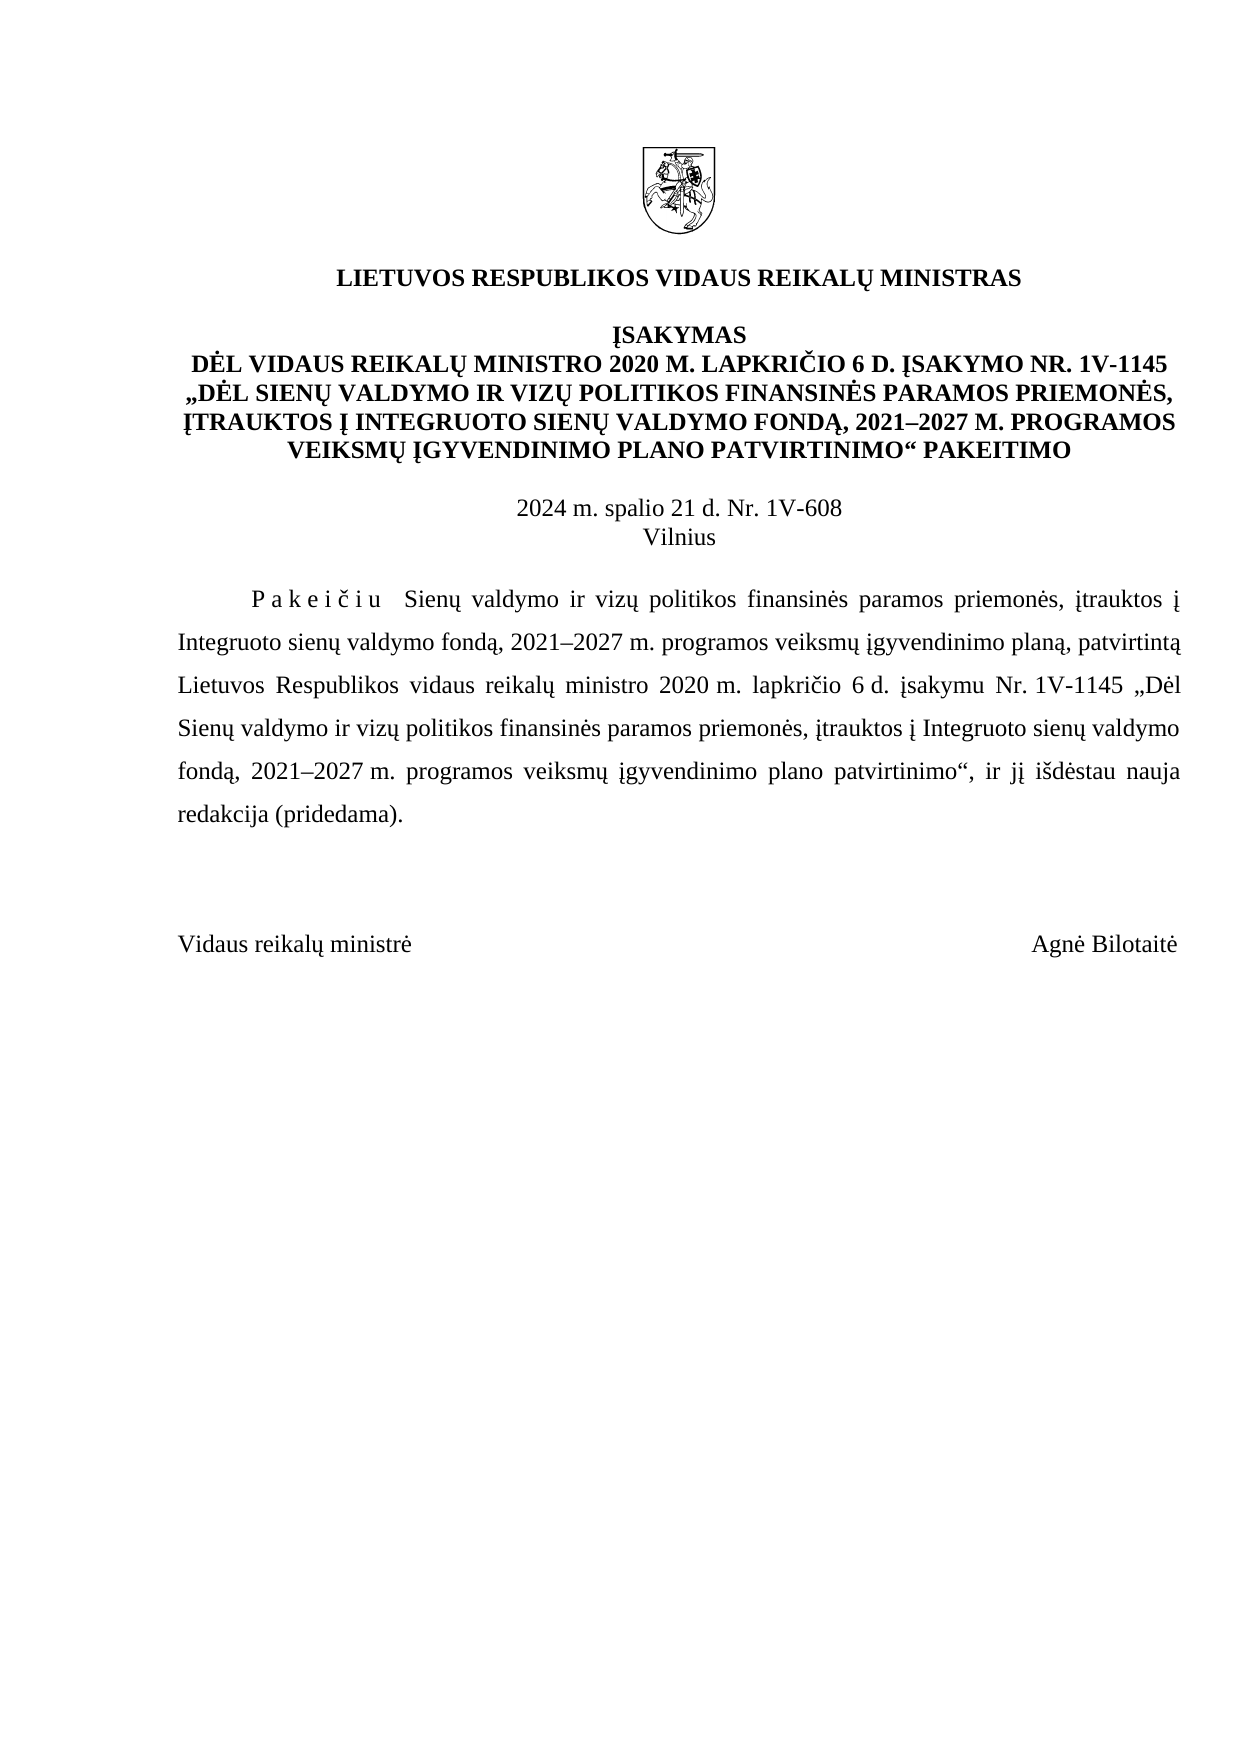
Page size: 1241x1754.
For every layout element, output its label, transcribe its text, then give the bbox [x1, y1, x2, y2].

text ĮSAKYMAS [177, 321, 1181, 349]
text 2024 m. spalio 21 d. Nr. 1V-608 [177, 493, 1181, 522]
text Vilnius [177, 522, 1181, 551]
text DĖL VIDAUS REIKALŲ MINISTRO 2020 M. LAPKRIČIO 6 D. ĮSAKYMO NR. 1V-1145 „DĖL SIENŲ VALDYMO IR VIZŲ POLITIKOS FINANSINĖS PARAMOS PRIEMONĖS, ĮTRAUKTOS Į INTEGRUOTO SIENŲ VALDYMO FONDĄ, 2021–2027 M. PROGRAMOS VEIKSMŲ ĮGYVENDINIMO PLANO PATVIRTINIMO“ PAKEITIMO [177, 349, 1181, 464]
text Vidaus reikalų ministrė Agnė Bilotaitė [177, 929, 1181, 957]
text LIETUVOS RESPUBLIKOS VIDAUS REIKALŲ MINISTRAS [177, 263, 1181, 292]
text Pakeičiu Sienų valdymo ir vizų politikos finansinės paramos priemonės, įtrauktos į Integruoto sienų valdymo fondą, 2021–2027 m. programos veiksmų įgyvendinimo planą, patvirtintą Lietuvos Respublikos vidaus reikalų ministro 2020 m. lapkričio 6 d. įsakymu Nr. 1V-1145 „Dėl Sienų valdymo ir vizų politikos finansinės paramos priemonės, įtrauktos į Integruoto sienų valdymo fondą, 2021–2027 m. programos veiksmų įgyvendinimo plano patvirtinimo“, ir jį išdėstau nauja redakcija (pridedama). [177, 584, 1181, 828]
